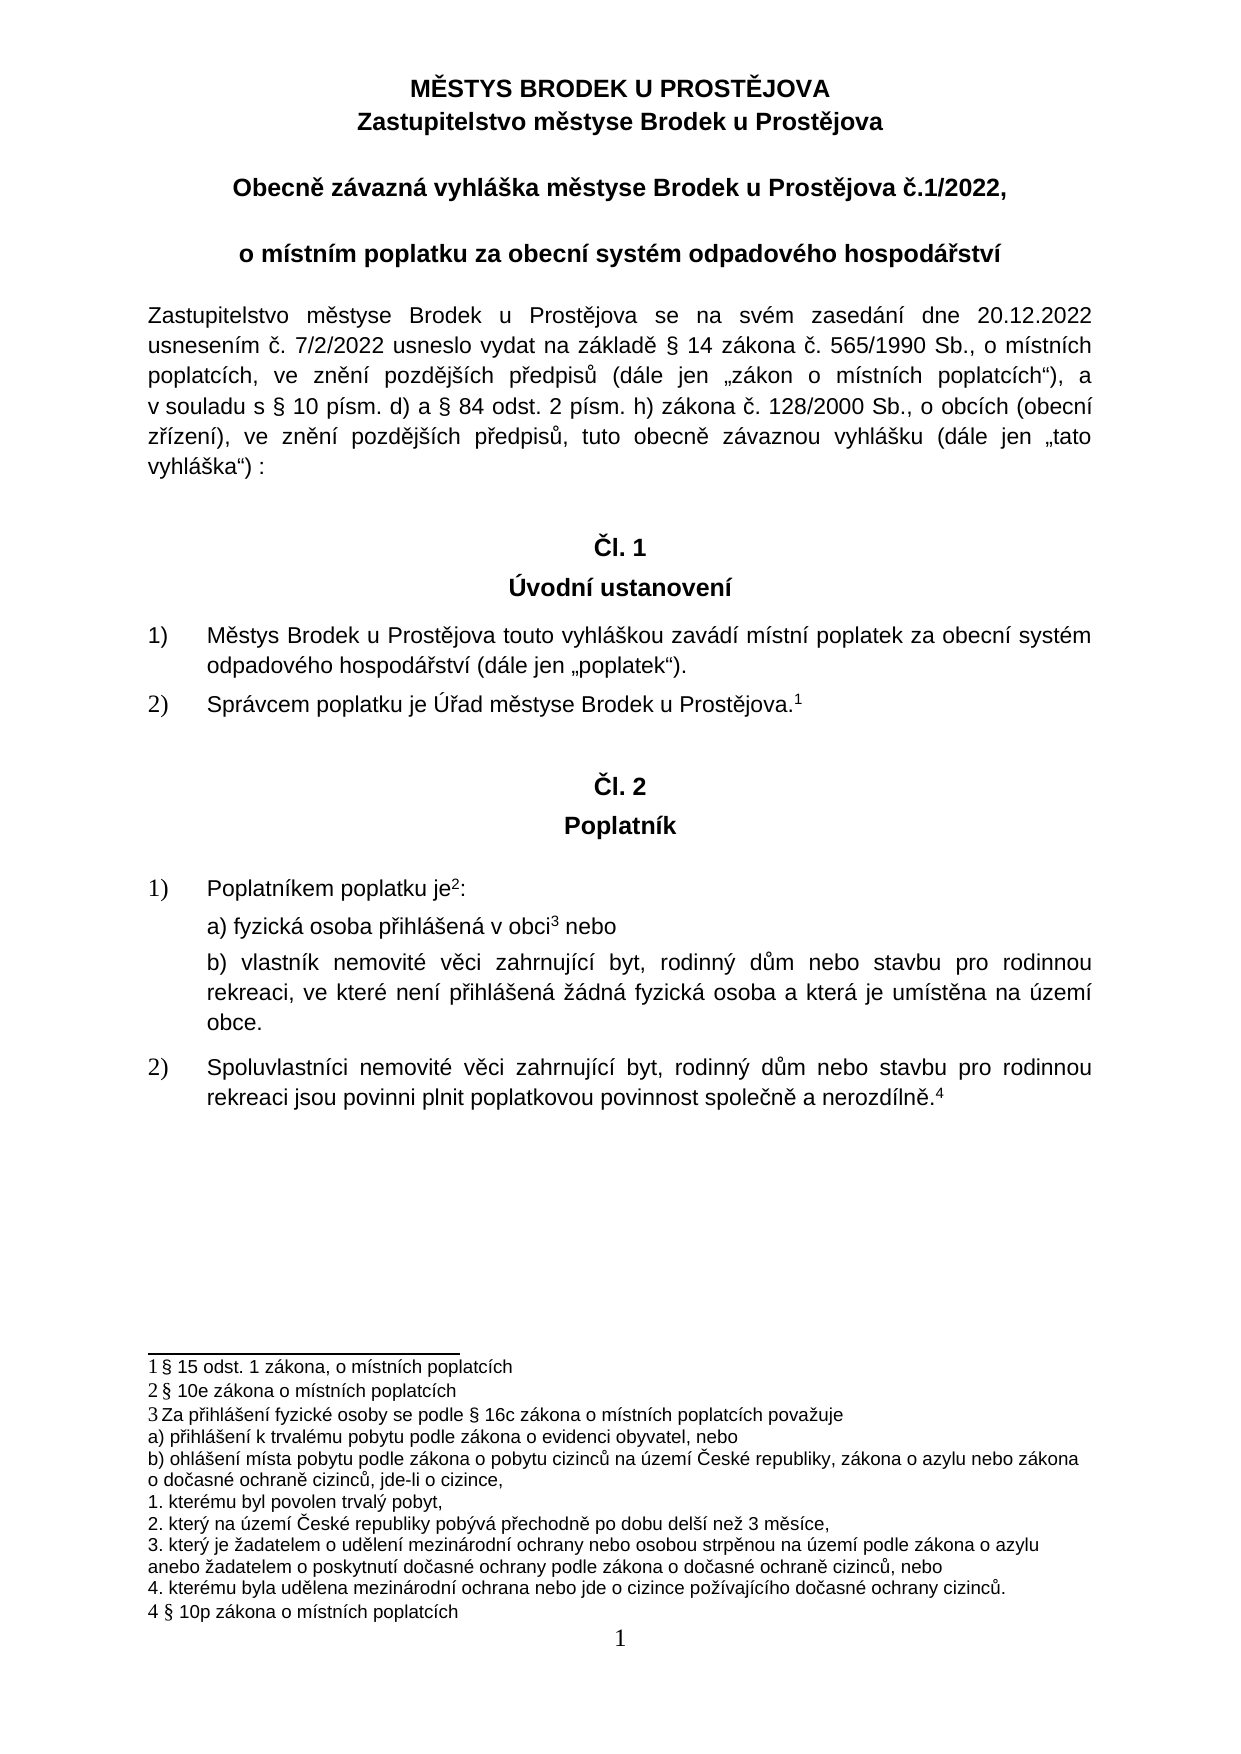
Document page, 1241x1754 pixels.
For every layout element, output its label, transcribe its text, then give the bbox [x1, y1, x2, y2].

list § 10p zákona o místních poplatcích [148, 1599, 1093, 1623]
text Za přihlášení fyzické osoby se podle § 16c zákona o místních poplatcích považuje [148, 1402, 1093, 1426]
text 3. který je žadatelem o udělení mezinárodní ochrany nebo osobou strpěnou na území podle zákona o azylu anebo žadatelem o poskytnutí dočasné ochrany podle zákona o dočasné ochraně cizinců, nebo [148, 1534, 1093, 1577]
text Obecně závazná vyhláška městyse Brodek u Prostějova č.1/2022, [148, 173, 1093, 202]
subtitle Zastupitelstvo městyse Brodek u Prostějova se na svém zasedání dne 20.12.2022 usnesením č. 7/2/2022 usneslo vydat na základě § 14 zákona č. 565/1990 Sb., o místních poplatcích, ve znění pozdějších předpisů (dále jen „zákon o místních poplatcích“), a v souladu s § 10 písm. d) a § 84 odst. 2 písm. h) zákona č. 128/2000 Sb., o obcích (obecní zřízení), ve znění pozdějších předpisů, tuto obecně závaznou vyhlášku (dále jen „tato vyhláška“) : [148, 302, 1093, 479]
text o místním poplatku za obecní systém odpadového hospodářství [148, 239, 1093, 268]
list Spoluvlastníci nemovité věci zahrnující byt, rodinný dům nebo stavbu pro rodinnou rekreaci jsou povinni plnit poplatkovou povinnost společně a nerozdílně. [148, 1052, 1093, 1111]
list Správcem poplatku je Úřad městyse Brodek u Prostějova. [148, 689, 1093, 718]
list § 10e zákona o místních poplatcích [148, 1378, 1093, 1402]
list Městys Brodek u Prostějova touto vyhláškou zavádí místní poplatek za obecní systém odpadového hospodářství (dále jen „poplatek“). [148, 622, 1093, 679]
text Čl. 2 [148, 772, 1093, 801]
text Poplatník [148, 811, 1093, 840]
text b) ohlášení místa pobytu podle zákona o pobytu cizinců na území České republiky, zákona o azylu nebo zákona o dočasné ochraně cizinců, jde-li o cizince, [148, 1448, 1093, 1491]
list § 15 odst. 1 zákona, o místních poplatcích [148, 1354, 1093, 1378]
text 2. který na území České republiky pobývá přechodně po dobu delší než 3 měsíce, [148, 1512, 1093, 1534]
text 1. kterému byl povolen trvalý pobyt, [148, 1491, 1093, 1512]
text a) fyzická osoba přihlášená v obci nebo [148, 913, 1093, 939]
list Poplatníkem poplatku je: [148, 873, 1093, 902]
text MĚSTYS BRODEK U PROSTĚJOVA [148, 74, 1093, 102]
text a) přihlášení k trvalému pobytu podle zákona o evidenci obyvatel, nebo [148, 1426, 1093, 1448]
text 4. kterému byla udělena mezinárodní ochrana nebo jde o cizince požívajícího dočasné ochrany cizinců. [148, 1577, 1093, 1599]
text Čl. 1 [148, 533, 1093, 562]
text Úvodní ustanovení [148, 573, 1093, 601]
text Zastupitelstvo městyse Brodek u Prostějova [148, 107, 1093, 136]
text b) vlastník nemovité věci zahrnující byt, rodinný dům nebo stavbu pro rodinnou rekreaci, ve které není přihlášená žádná fyzická osoba a která je umístěna na území obce. [207, 948, 1093, 1035]
